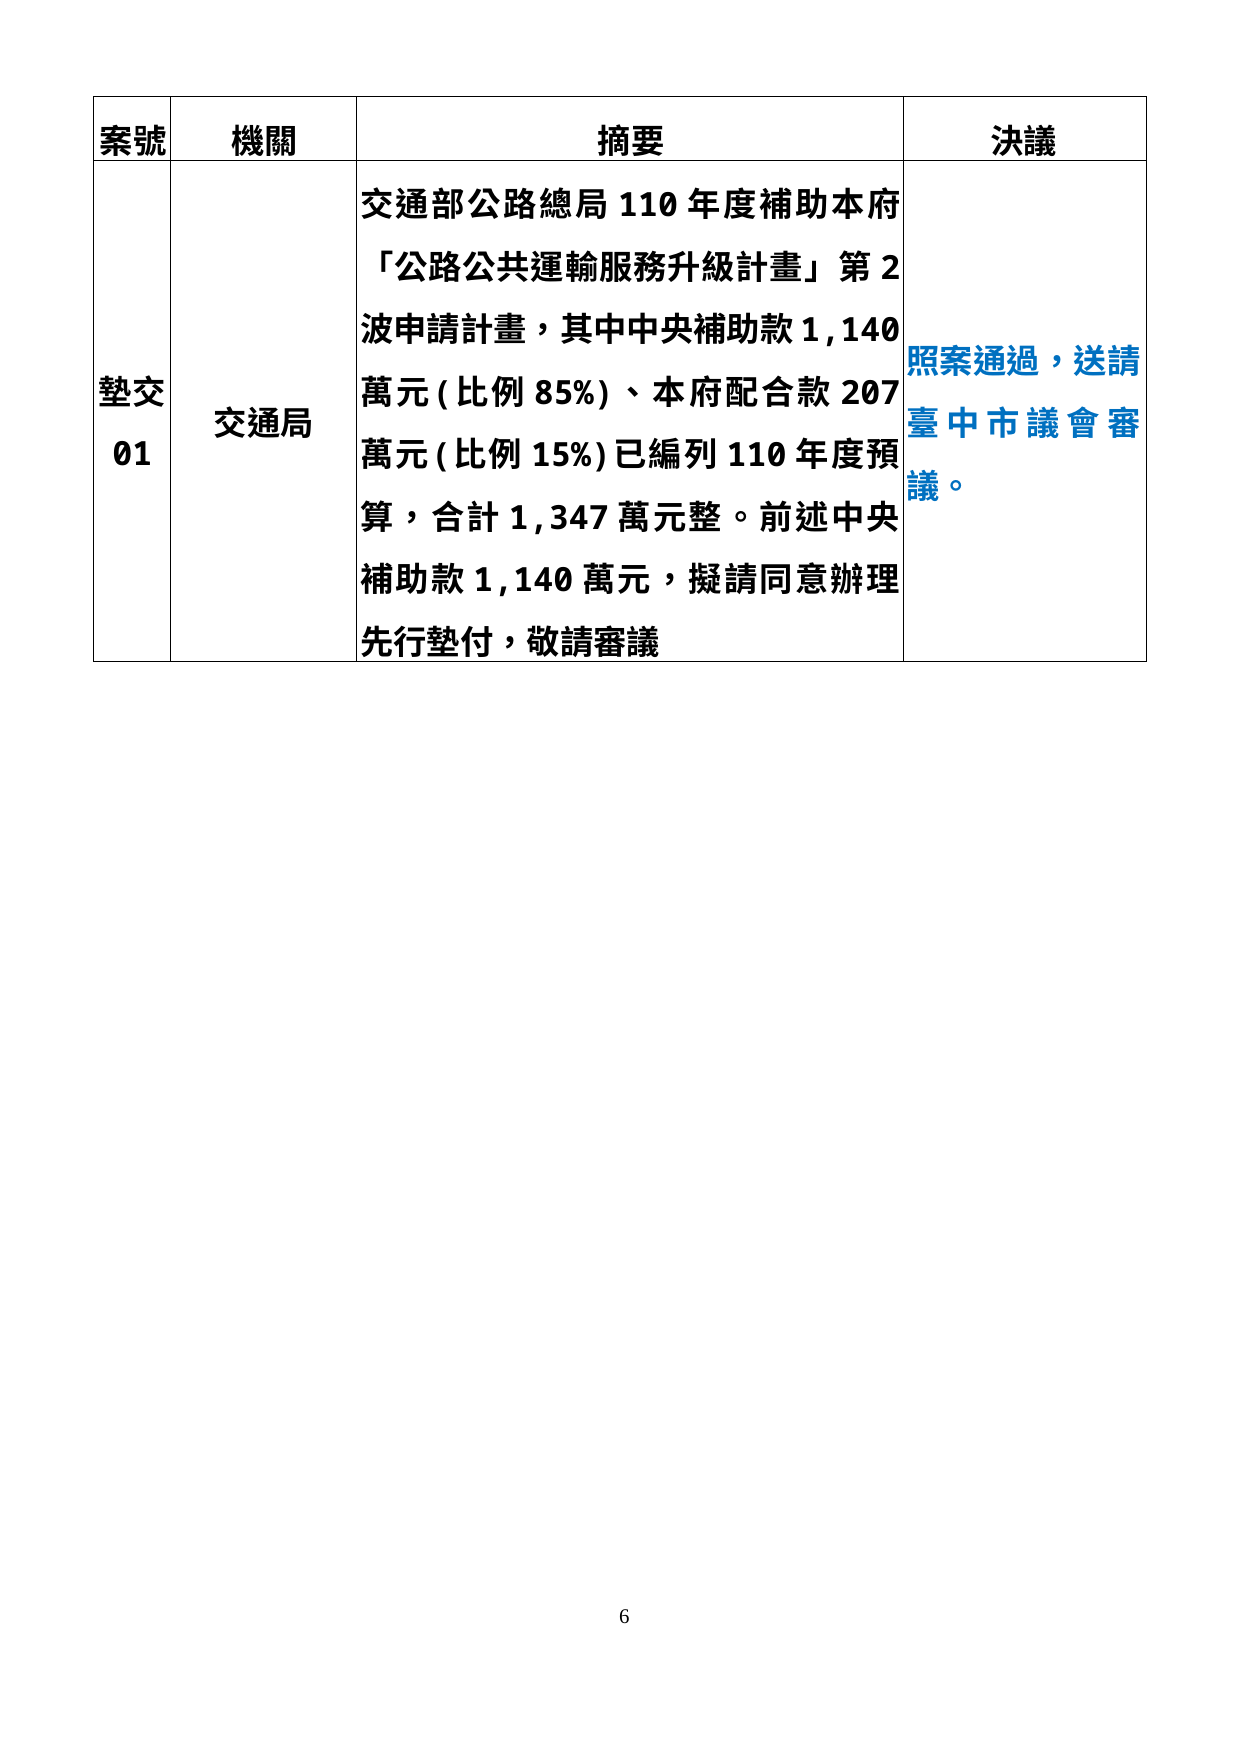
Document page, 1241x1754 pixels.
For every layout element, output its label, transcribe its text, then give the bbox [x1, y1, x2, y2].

table_cell 墊交01 [94, 161, 170, 661]
table_header 案號 [94, 97, 170, 160]
table_cell 交通局 [171, 161, 356, 661]
table_cell 交通部公路總局110年度補助本府「公路公共運輸服務升級計畫」第2波申請計畫，其中中央補助款1,140萬元(比例85%)、本府配合款207萬元(比例15%)已編列110年度預算，合計1,347萬元整。前述中央補助款1,140萬元，擬請同意辦理先行墊付，敬請審議 [357, 161, 903, 661]
table_header 摘要 [357, 97, 903, 160]
table_cell 照案通過，送請臺中市議會審議。 [904, 161, 1146, 661]
table_header 決議 [904, 97, 1146, 160]
table_header 機關 [171, 97, 356, 160]
